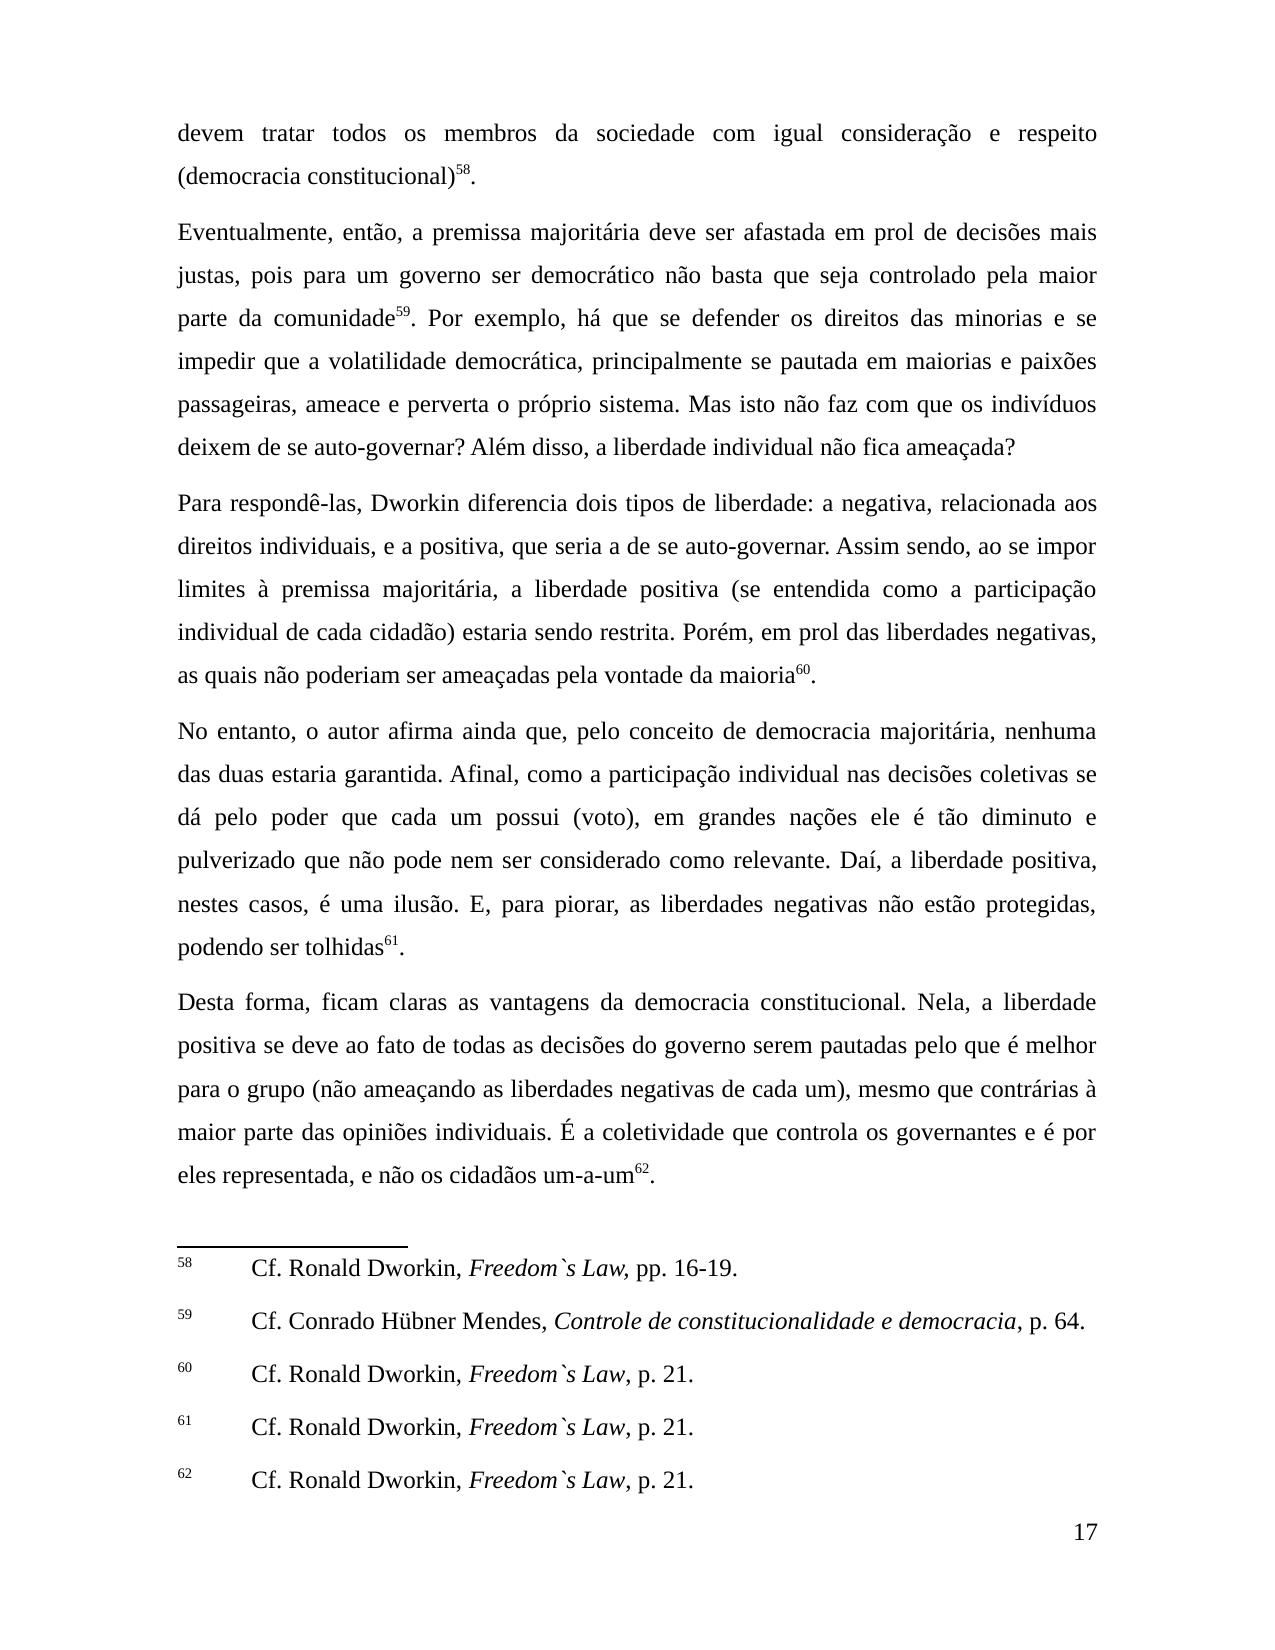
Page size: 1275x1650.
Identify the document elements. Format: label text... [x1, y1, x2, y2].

text Eventualmente, então, a premissa majoritária deve ser afastada em prol de decisões mais justas, pois para um governo ser democrático não basta que seja controlado pela maior parte da comunidade. Por exemplo, há que se defender os direitos das minorias e se impedir que a volatilidade democrática, principalmente se pautada em maiorias e paixões passageiras, ameace e perverta o próprio sistema. Mas isto não faz com que os indivíduos deixem de se auto-governar? Além disso, a liberdade individual não fica ameaçada? [177, 217, 1098, 461]
text Cf. Conrado Hübner Mendes, Controle de constitucionalidade e democracia, p. 64. [177, 1306, 1098, 1335]
text Cf. Ronald Dworkin, Freedom`s Law, p. 21. [177, 1412, 1098, 1441]
text Para respondê-las, Dworkin diferencia dois tipos de liberdade: a negativa, relacionada aos direitos individuais, e a positiva, que seria a de se auto-governar. Assim sendo, ao se impor limites à premissa majoritária, a liberdade positiva (se entendida como a participação individual de cada cidadão) estaria sendo restrita. Porém, em prol das liberdades negativas, as quais não poderiam ser ameaçadas pela vontade da maioria. [177, 488, 1098, 689]
text Cf. Ronald Dworkin, Freedom`s Law, p. 21. [177, 1359, 1098, 1388]
text Desta forma, ficam claras as vantagens da democracia constitucional. Nela, a liberdade positiva se deve ao fato de todas as decisões do governo serem pautadas pelo que é melhor para o grupo (não ameaçando as liberdades negativas de cada um), mesmo que contrárias à maior parte das opiniões individuais. É a coletividade que controla os governantes e é por eles representada, e não os cidadãos um-a-um. [177, 987, 1098, 1189]
text No entanto, o autor afirma ainda que, pelo conceito de democracia majoritária, nenhuma das duas estaria garantida. Afinal, como a participação individual nas decisões coletivas se dá pelo poder que cada um possui (voto), em grandes nações ele é tão diminuto e pulverizado que não pode nem ser considerado como relevante. Daí, a liberdade positiva, nestes casos, é uma ilusão. E, para piorar, as liberdades negativas não estão protegidas, podendo ser tolhidas. [177, 716, 1098, 961]
text devem tratar todos os membros da sociedade com igual consideração e respeito (democracia constitucional). [177, 118, 1098, 190]
text Cf. Ronald Dworkin, Freedom`s Law, p. 21. [177, 1465, 1098, 1493]
text Cf. Ronald Dworkin, Freedom`s Law, pp. 16-19. [177, 1253, 1098, 1282]
